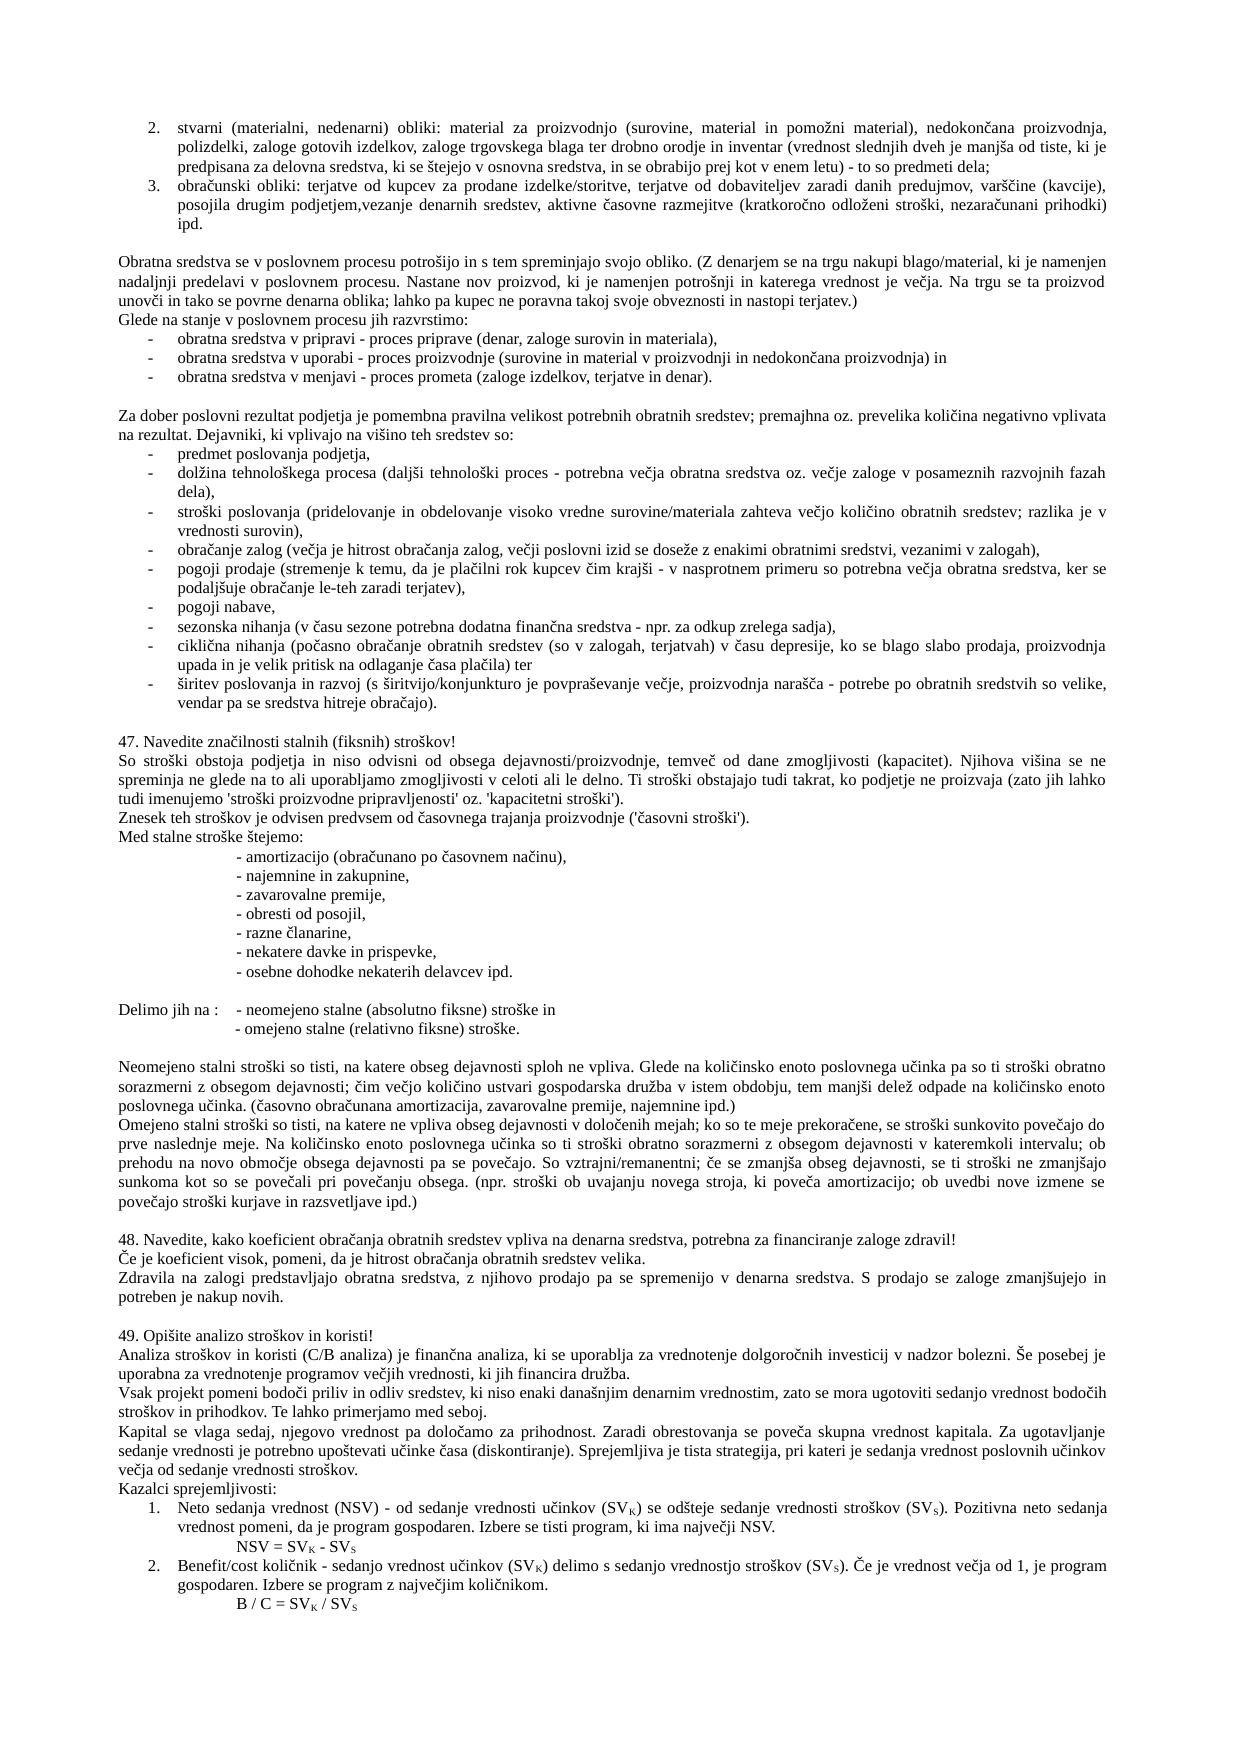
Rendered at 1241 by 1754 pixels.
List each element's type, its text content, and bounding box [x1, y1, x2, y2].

text - najemnine in zakupnine, [118, 866, 1107, 885]
text 48. Navedite, kako koeficient obračanja obratnih sredstev vpliva na denarna sredstva, potrebna za financiranje zaloge zdravil! [118, 1230, 1107, 1249]
text Neomejeno stalni stroški so tisti, na katere obseg dejavnosti sploh ne vpliva. Glede na količinsko enoto poslovnega učinka pa so ti stroški obratno sorazmerni z obsegom dejavnosti; čim večjo količino ustvari gospodarska družba v istem obdobju, tem manjši delež odpade na količinsko enoto poslovnega učinka. (časovno obračunana amortizacija, zavarovalne premije, najemnine ipd.) [118, 1057, 1107, 1115]
text Glede na stanje v poslovnem procesu jih razvrstimo: [118, 310, 1107, 329]
text Omejeno stalni stroški so tisti, na katere ne vpliva obseg dejavnosti v določenih mejah; ko so te meje prekoračene, se stroški sunkovito povečajo do prve naslednje meje. Na količinsko enoto poslovnega učinka so ti stroški obratno sorazmerni z obsegom dejavnosti v kateremkoli intervalu; ob prehodu na novo območje obsega dejavnosti pa se povečajo. So vztrajni/remanentni; če se zmanjša obseg dejavnosti, se ti stroški ne zmanjšajo sunkoma kot so se povečali pri povečanju obsega. (npr. stroški ob uvajanju novega stroja, ki poveča amortizacijo; ob uvedbi nove izmene se povečajo stroški kurjave in razsvetljave ipd.) [118, 1115, 1107, 1211]
text 3. obračunski obliki: terjatve od kupcev za prodane izdelke/storitve, terjatve od dobaviteljev zaradi danih predujmov, varščine (kavcije), posojila drugim podjetjem,vezanje denarnih sredstev, aktivne časovne razmejitve (kratkoročno odloženi stroški, nezaračunani prihodki) ipd. [118, 176, 1107, 233]
text - obratna sredstva v uporabi - proces proizvodnje (surovine in material v proizvodnji in nedokončana proizvodnja) in [118, 348, 1107, 367]
text So stroški obstoja podjetja in niso odvisni od obsega dejavnosti/proizvodnje, temveč od dane zmogljivosti (kapacitet). Njihova višina se ne spreminja ne glede na to ali uporabljamo zmogljivosti v celoti ali le delno. Ti stroški obstajajo tudi takrat, ko podjetje ne proizvaja (zato jih lahko tudi imenujemo 'stroški proizvodne pripravljenosti' oz. 'kapacitetni stroški'). [118, 751, 1107, 808]
text - pogoji prodaje (stremenje k temu, da je plačilni rok kupcev čim krajši - v nasprotnem primeru so potrebna večja obratna sredstva, ker se podaljšuje obračanje le-teh zaradi terjatev), [118, 559, 1107, 597]
text 1. Neto sedanja vrednost (NSV) - od sedanje vrednosti učinkov (SVK) se odšteje sedanje vrednosti stroškov (SVS). Pozitivna neto sedanja vrednost pomeni, da je program gospodaren. Izbere se tisti program, ki ima največji NSV. [118, 1498, 1107, 1536]
text Če je koeficient visok, pomeni, da je hitrost obračanja obratnih sredstev velika. [118, 1249, 1107, 1268]
text - osebne dohodke nekaterih delavcev ipd. [118, 961, 1107, 981]
text - pogoji nabave, [118, 597, 1107, 616]
text Analiza stroškov in koristi (C/B analiza) je finančna analiza, ki se uporablja za vrednotenje dolgoročnih investicij v nadzor bolezni. Še posebej je uporabna za vrednotenje programov večjih vrednosti, ki jih financira družba. [118, 1345, 1107, 1383]
text 2. stvarni (materialni, nedenarni) obliki: material za proizvodnjo (surovine, material in pomožni material), nedokončana proizvodnja, polizdelki, zaloge gotovih izdelkov, zaloge trgovskega blaga ter drobno orodje in inventar (vrednost slednjih dveh je manjša od tiste, ki je predpisana za delovna sredstva, ki se štejejo v osnovna sredstva, in se obrabijo prej kot v enem letu) - to so predmeti dela; [118, 118, 1107, 176]
text Znesek teh stroškov je odvisen predvsem od časovnega trajanja proizvodnje ('časovni stroški'). [118, 808, 1107, 827]
text 47. Navedite značilnosti stalnih (fiksnih) stroškov! [118, 731, 1107, 751]
text NSV = SVK - SVS [118, 1536, 1107, 1556]
text Med stalne stroške štejemo: [118, 827, 1107, 846]
text B / C = SVK / SVS [118, 1594, 1107, 1613]
text - obratna sredstva v pripravi - proces priprave (denar, zaloge surovin in materiala), [118, 329, 1107, 348]
text Za dober poslovni rezultat podjetja je pomembna pravilna velikost potrebnih obratnih sredstev; premajhna oz. prevelika količina negativno vplivata na rezultat. Dejavniki, ki vplivajo na višino teh sredstev so: [118, 406, 1107, 444]
text - omejeno stalne (relativno fiksne) stroške. [118, 1019, 1107, 1038]
text - zavarovalne premije, [118, 885, 1107, 904]
text - razne članarine, [118, 923, 1107, 942]
text - nekatere davke in prispevke, [118, 942, 1107, 961]
text 49. Opišite analizo stroškov in koristi! [118, 1326, 1107, 1345]
text - obračanje zalog (večja je hitrost obračanja zalog, večji poslovni izid se doseže z enakimi obratnimi sredstvi, vezanimi v zalogah), [118, 540, 1107, 559]
text - ciklična nihanja (počasno obračanje obratnih sredstev (so v zalogah, terjatvah) v času depresije, ko se blago slabo prodaja, proizvodnja upada in je velik pritisk na odlaganje časa plačila) ter [118, 636, 1107, 674]
text - širitev poslovanja in razvoj (s širitvijo/konjunkturo je povpraševanje večje, proizvodnja narašča - potrebe po obratnih sredstvih so velike, vendar pa se sredstva hitreje obračajo). [118, 674, 1107, 712]
text - stroški poslovanja (pridelovanje in obdelovanje visoko vredne surovine/materiala zahteva večjo količino obratnih sredstev; razlika je v vrednosti surovin), [118, 501, 1107, 540]
text - amortizacijo (obračunano po časovnem načinu), [118, 846, 1107, 866]
text - dolžina tehnološkega procesa (daljši tehnološki proces - potrebna večja obratna sredstva oz. večje zaloge v posameznih razvojnih fazah dela), [118, 463, 1107, 501]
text - predmet poslovanja podjetja, [118, 444, 1107, 463]
text 2. Benefit/cost količnik - sedanjo vrednost učinkov (SVK) delimo s sedanjo vrednostjo stroškov (SVS). Če je vrednost večja od 1, je program gospodaren. Izbere se program z največjim količnikom. [118, 1556, 1107, 1594]
text Zdravila na zalogi predstavljajo obratna sredstva, z njihovo prodajo pa se spremenijo v denarna sredstva. S prodajo se zaloge zmanjšujejo in potreben je nakup novih. [118, 1268, 1107, 1306]
text - sezonska nihanja (v času sezone potrebna dodatna finančna sredstva - npr. za odkup zrelega sadja), [118, 616, 1107, 636]
text Kapital se vlaga sedaj, njegovo vrednost pa določamo za prihodnost. Zaradi obrestovanja se poveča skupna vrednost kapitala. Za ugotavljanje sedanje vrednosti je potrebno upoštevati učinke časa (diskontiranje). Sprejemljiva je tista strategija, pri kateri je sedanja vrednost poslovnih učinkov večja od sedanje vrednosti stroškov. [118, 1421, 1107, 1479]
text - obratna sredstva v menjavi - proces prometa (zaloge izdelkov, terjatve in denar). [118, 367, 1107, 386]
text - obresti od posojil, [118, 904, 1107, 923]
text Kazalci sprejemljivosti: [118, 1479, 1107, 1498]
text Vsak projekt pomeni bodoči priliv in odliv sredstev, ki niso enaki današnjim denarnim vrednostim, zato se mora ugotoviti sedanjo vrednost bodočih stroškov in prihodkov. Te lahko primerjamo med seboj. [118, 1383, 1107, 1421]
text Delimo jih na : - neomejeno stalne (absolutno fiksne) stroške in [118, 1000, 1107, 1019]
text Obratna sredstva se v poslovnem procesu potrošijo in s tem spreminjajo svojo obliko. (Z denarjem se na trgu nakupi blago/material, ki je namenjen nadaljnji predelavi v poslovnem procesu. Nastane nov proizvod, ki je namenjen potrošnji in katerega vrednost je večja. Na trgu se ta proizvod unovči in tako se povrne denarna oblika; lahko pa kupec ne poravna takoj svoje obveznosti in nastopi terjatev.) [118, 252, 1107, 310]
